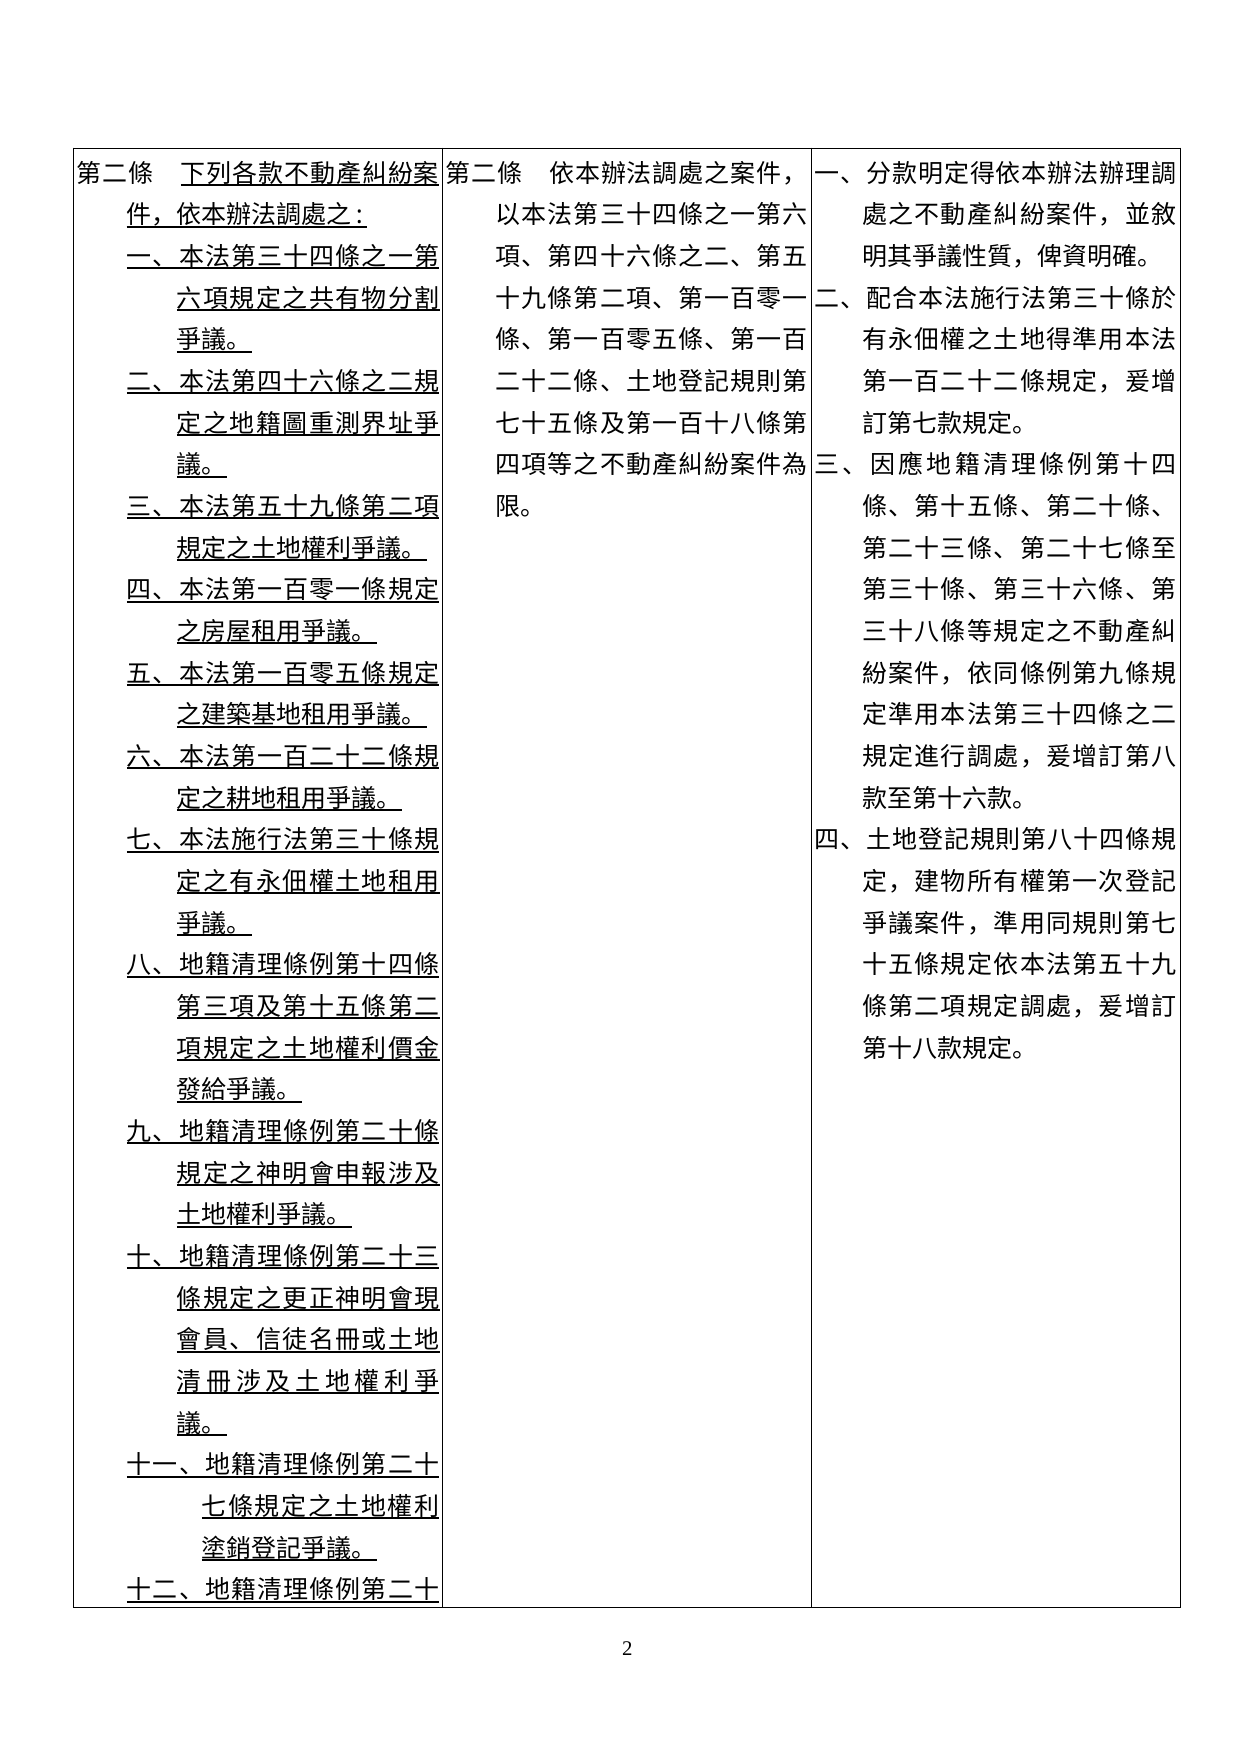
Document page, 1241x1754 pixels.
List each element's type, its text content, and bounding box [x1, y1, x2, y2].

table_cell 第二條 依本辦法調處之案件，以本法第三十四條之一第六項、第四十六條之二、第五十九條第二項、第一百零一條、第一百零五條、第一百二十二條、土地登記規則第七十五條及第一百十八條第四項等之不動產糾紛案件為限。 [443, 149, 811, 1607]
table_cell 一、分款明定得依本辦法辦理調處之不動產糾紛案件，並敘明其爭議性質，俾資明確。 二、配合本法施行法第三十條於有永佃權之土地得準用本法第一百二十二條規定，爰增訂第七款規定。 三、因應地籍清理條例第十四條、第十五條、第二十條、第二十三條、第二十七條至第三十條、第三十六條、第三十八條等規定之不動產糾紛案件，依同條例第九條規定準用本法第三十四條之二規定進行調處，爰增訂第八款至第十六款。 四、土地登記規則第八十四條規定，建物所有權第一次登記爭議案件，準用同規則第七十五條規定依本法第五十九條第二項規定調處，爰增訂第十八款規定。 [812, 149, 1180, 1607]
table_cell 第二條 下列各款不動產糾紛案件，依本辦法調處之: 一、本法第三十四條之一第六項規定之共有物分割爭議。 二、本法第四十六條之二規定之地籍圖重測界址爭議。 三、本法第五十九條第二項規定之土地權利爭議。 四、本法第一百零一條規定之房屋租用爭議。 五、本法第一百零五條規定之建築基地租用爭議。 六、本法第一百二十二條規定之耕地租用爭議。 七、本法施行法第三十條規定之有永佃權土地租用爭議。 八、地籍清理條例第十四條第三項及第十五條第二項規定之土地權利價金發給爭議。 九、地籍清理條例第二十條規定之神明會申報涉及土地權利爭議。 十、地籍清理條例第二十三條規定之更正神明會現會員、信徒名冊或土地清冊涉及土地權利爭議。 十一、地籍清理條例第二十七條規定之土地權利塗銷登記爭議。 十二、地籍清理條例第二十 [74, 149, 442, 1607]
